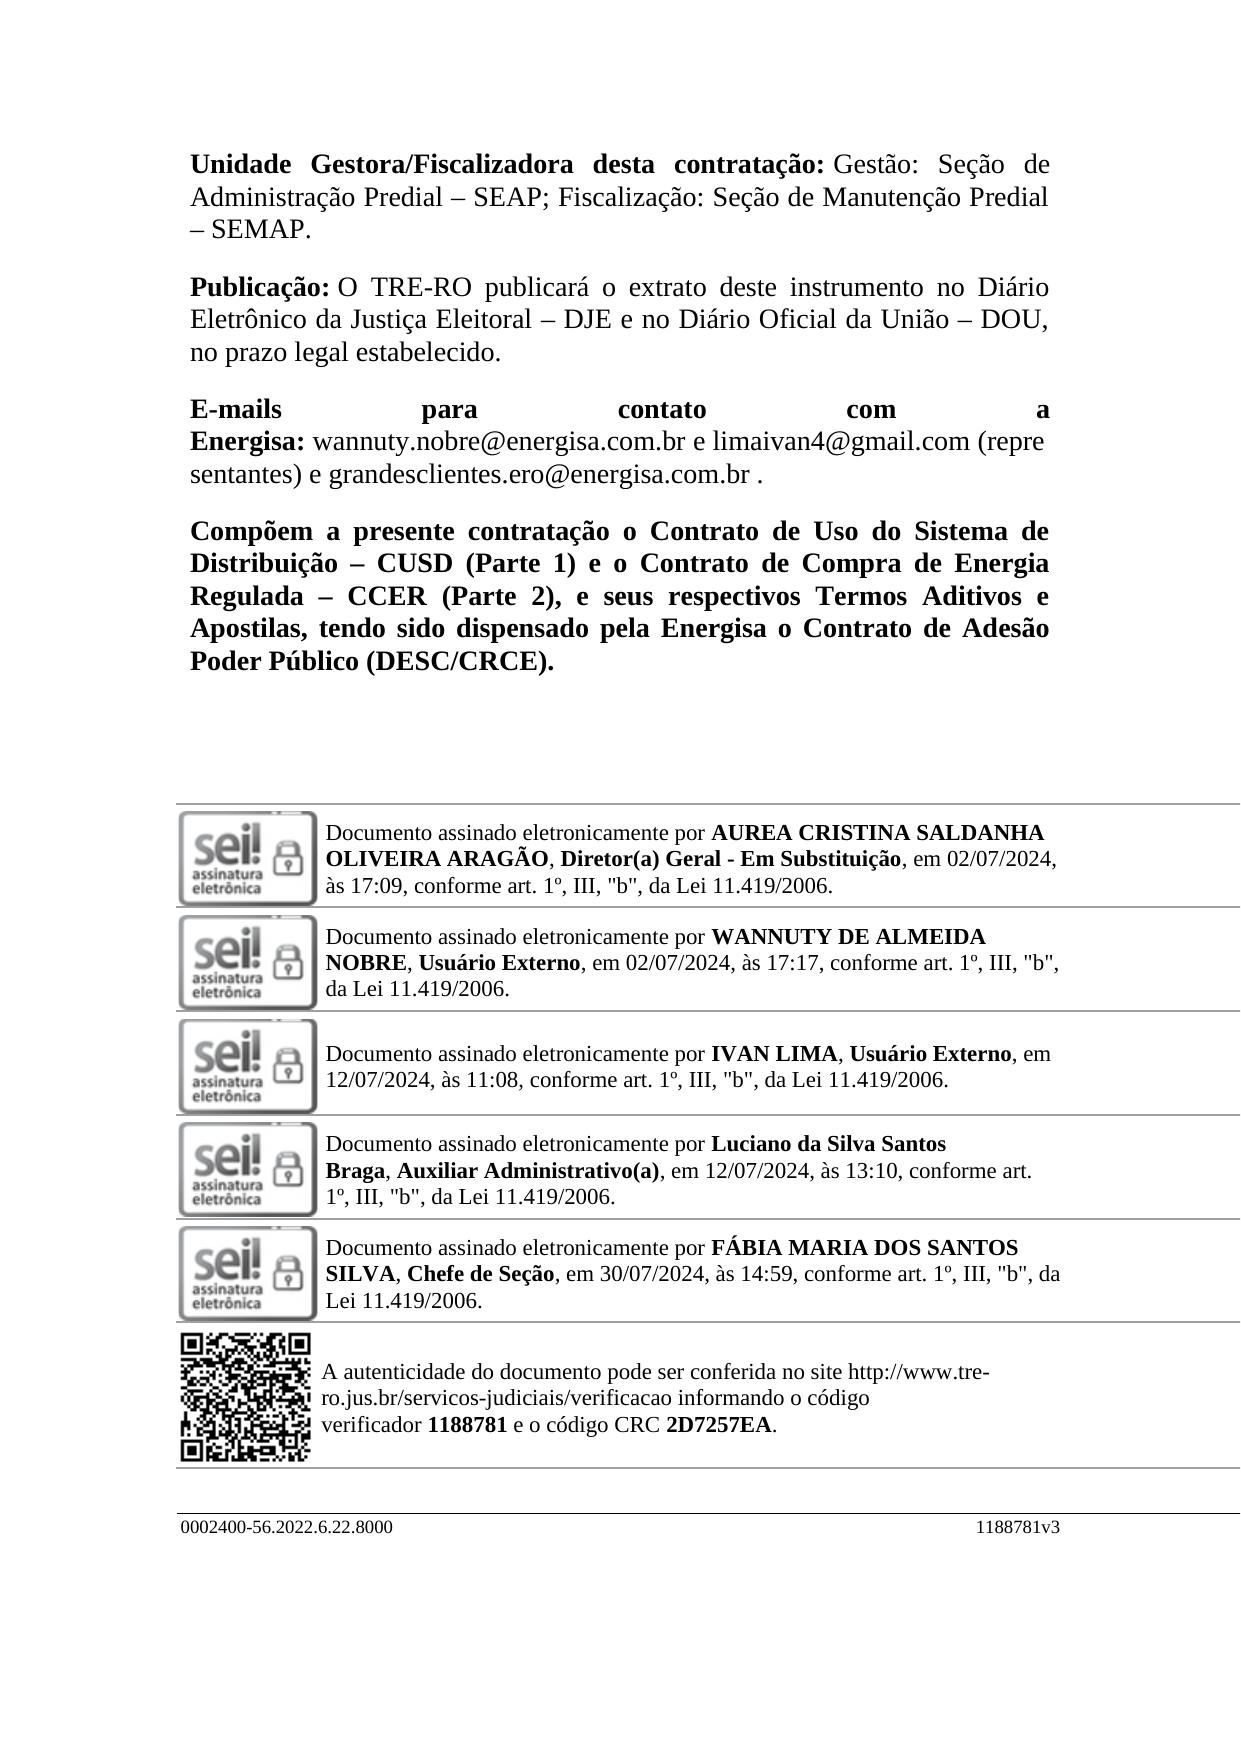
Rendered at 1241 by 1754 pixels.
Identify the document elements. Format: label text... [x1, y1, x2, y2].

text Unidade Gestora/Fiscalizadora desta contratação: Gestão: Seção de Administração Predial – SEAP; Fiscalização: Seção de Manutenção Predial – SEMAP. [190, 148, 1051, 245]
table_header Documento assinado eletronicamente por IVAN LIMA, Usuário Externo, em 12/07/2024, às 11:08, conforme art. 1º, III, "b", da Lei 11.419/2006. [324, 1018, 1063, 1114]
table_header [177, 1018, 324, 1114]
text Compõem a presente contratação o Contrato de Uso do Sistema de Distribuição – CUSD (Parte 1) e o Contrato de Compra de Energia Regulada – CCER (Parte 2), e seus respectivos Termos Aditivos e Apostilas, tendo sido dispensado pela Energisa o Contrato de Adesão Poder Público (DESC/CRCE). [190, 514, 1051, 676]
table_header [177, 1121, 324, 1218]
table_header 0002400-56.2022.6.22.8000 [177, 1514, 620, 1541]
table_header [177, 914, 324, 1010]
table_header A autenticidade do documento pode ser conferida no site http://www.tre-ro.jus.br/servicos-judiciais/verificacao informando o código verificador 1188781 e o código CRC 2D7257EA. [319, 1329, 1063, 1466]
table_header Documento assinado eletronicamente por AUREA CRISTINA SALDANHA OLIVEIRA ARAGÃO, Diretor(a) Geral - Em Substituição, em 02/07/2024, às 17:09, conforme art. 1º, III, "b", da Lei 11.419/2006. [324, 810, 1063, 906]
table_header [177, 1225, 324, 1321]
table_header Documento assinado eletronicamente por WANNUTY DE ALMEIDA NOBRE, Usuário Externo, em 02/07/2024, às 17:17, conforme art. 1º, III, "b", da Lei 11.419/2006. [324, 914, 1063, 1010]
text E-mails para contato com a Energisa: wannuty.nobre@energisa.com.br e limaivan4@gmail.com (representantes) e grandesclientes.ero@energisa.com.br . [190, 392, 1051, 489]
text Publicação: O TRE-RO publicará o extrato deste instrumento no Diário Eletrônico da Justiça Eleitoral – DJE e no Diário Oficial da União – DOU, no prazo legal estabelecido. [190, 270, 1051, 367]
table_header Documento assinado eletronicamente por FÁBIA MARIA DOS SANTOS SILVA, Chefe de Seção, em 30/07/2024, às 14:59, conforme art. 1º, III, "b", da Lei 11.419/2006. [324, 1225, 1063, 1321]
table_header [177, 1329, 319, 1466]
table_header Documento assinado eletronicamente por Luciano da Silva Santos Braga, Auxiliar Administrativo(a), em 12/07/2024, às 13:10, conforme art. 1º, III, "b", da Lei 11.419/2006. [324, 1121, 1063, 1218]
table_header 1188781v3 [620, 1514, 1063, 1541]
table_header [177, 810, 324, 906]
